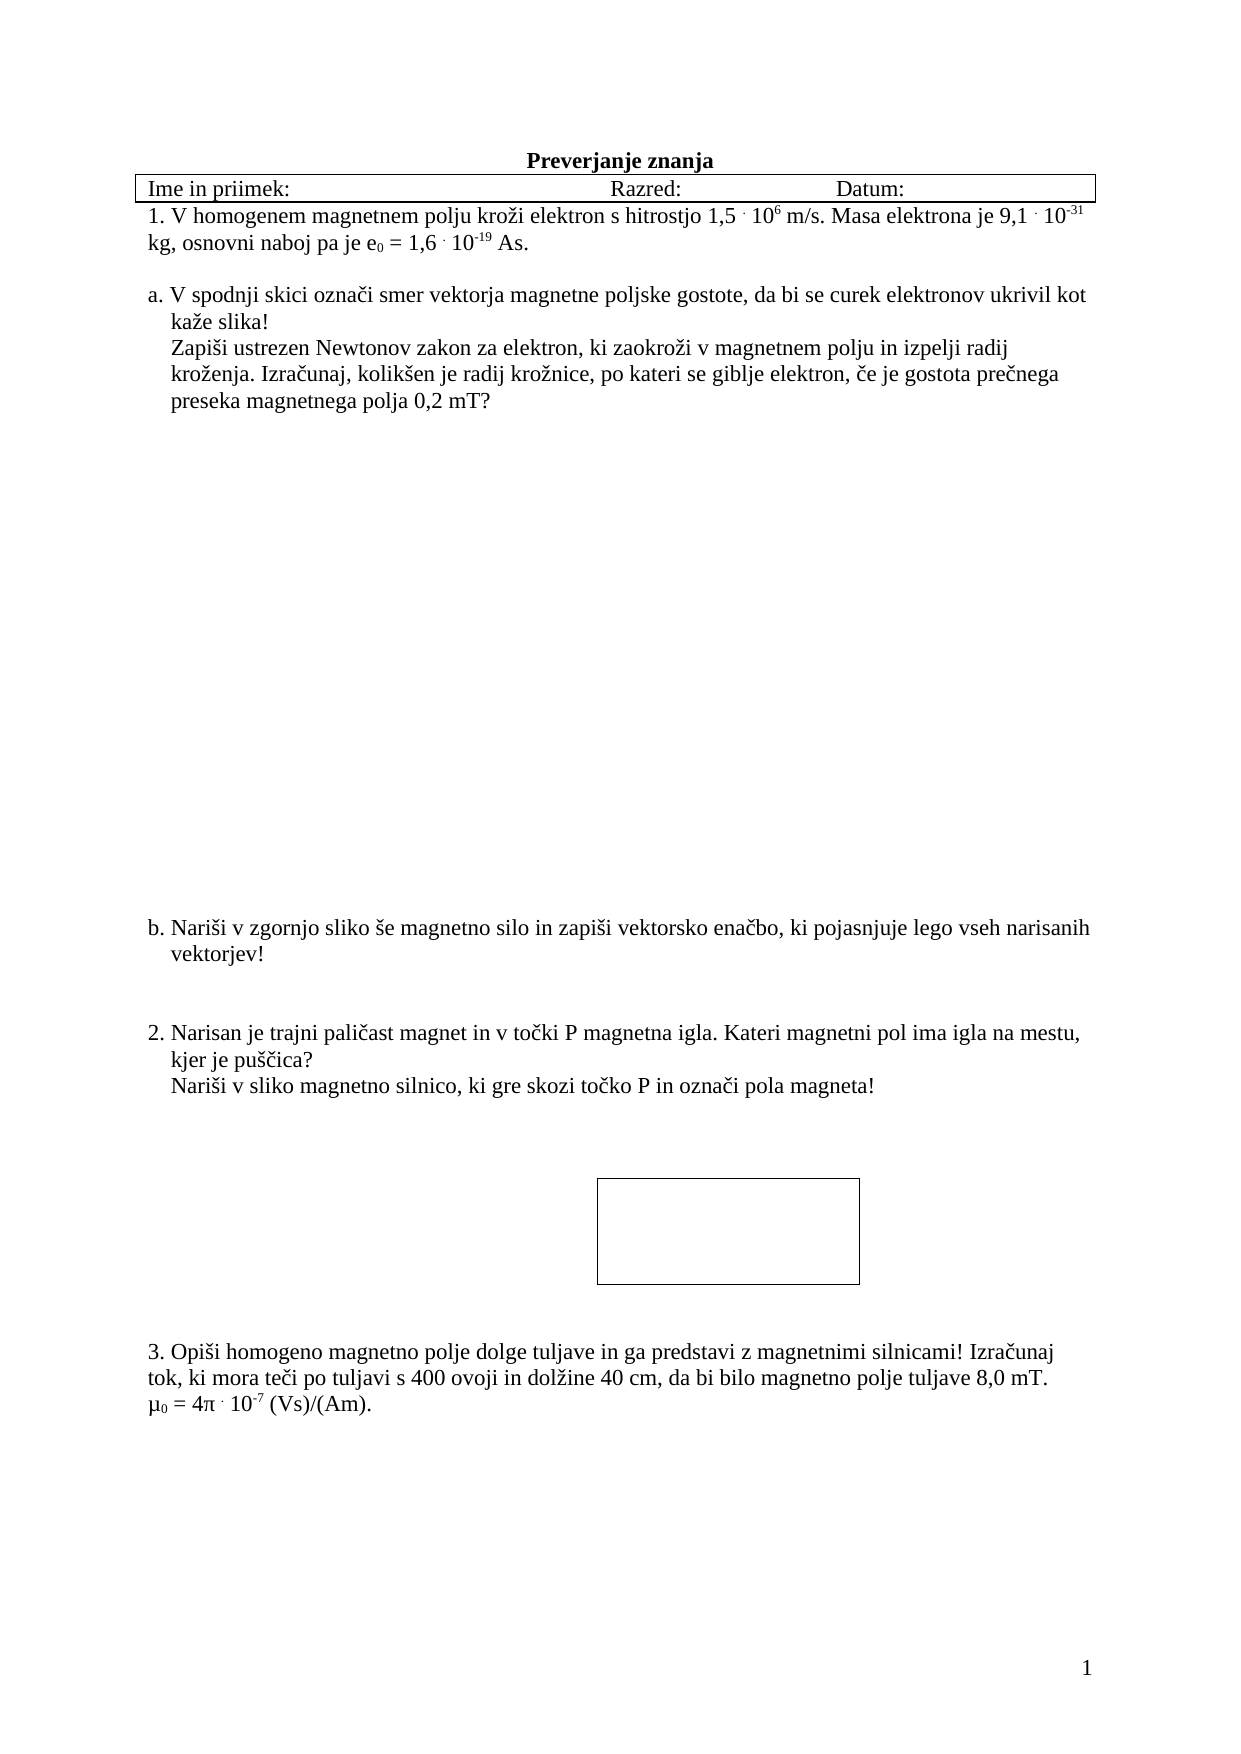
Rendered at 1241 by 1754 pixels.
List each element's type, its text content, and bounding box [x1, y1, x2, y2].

table_header [598, 1179, 859, 1284]
text Zapiši ustrezen Newtonov zakon za elektron, ki zaokroži v magnetnem polju in izpelji radij [148, 334, 1093, 361]
text 1. V homogenem magnetnem polju kroži elektron s hitrostjo 1,5 . 106 m/s. Masa elektrona je 9,1 . 10-31 kg, osnovni naboj pa je e0 = 1,6 . 10-19 As. [148, 203, 1093, 255]
text Nariši v sliko magnetno silnico, ki gre skozi točko P in označi pola magneta! [148, 1072, 1093, 1098]
text kaže slika! [148, 308, 1093, 334]
text kroženja. Izračunaj, kolikšen je radij krožnice, po kateri se giblje elektron, če je gostota prečnega [148, 361, 1093, 387]
subtitle Preverjanje znanja [148, 148, 1093, 174]
text 2. Narisan je trajni paličast magnet in v točki P magnetna igla. Kateri magnetni pol ima igla na mestu, [148, 1019, 1093, 1046]
text kjer je puščica? [148, 1046, 1093, 1072]
text a. V spodnji skici označi smer vektorja magnetne poljske gostote, da bi se curek elektronov ukrivil kot [148, 281, 1093, 308]
table_header Ime in priimek: Razred: Datum: [136, 175, 1095, 201]
text 3. Opiši homogeno magnetno polje dolge tuljave in ga predstavi z magnetnimi silnicami! Izračunaj tok, ki mora teči po tuljavi s 400 ovoji in dolžine 40 cm, da bi bilo magnetno polje tuljave 8,0 mT. [148, 1338, 1093, 1390]
text b. Nariši v zgornjo sliko še magnetno silo in zapiši vektorsko enačbo, ki pojasnjuje lego vseh narisanih [148, 914, 1093, 940]
text preseka magnetnega polja 0,2 mT? [148, 387, 1093, 413]
text vektorjev! [148, 940, 1093, 967]
text µ0 = 4π . 10-7 (Vs)/(Am). [148, 1390, 1093, 1417]
